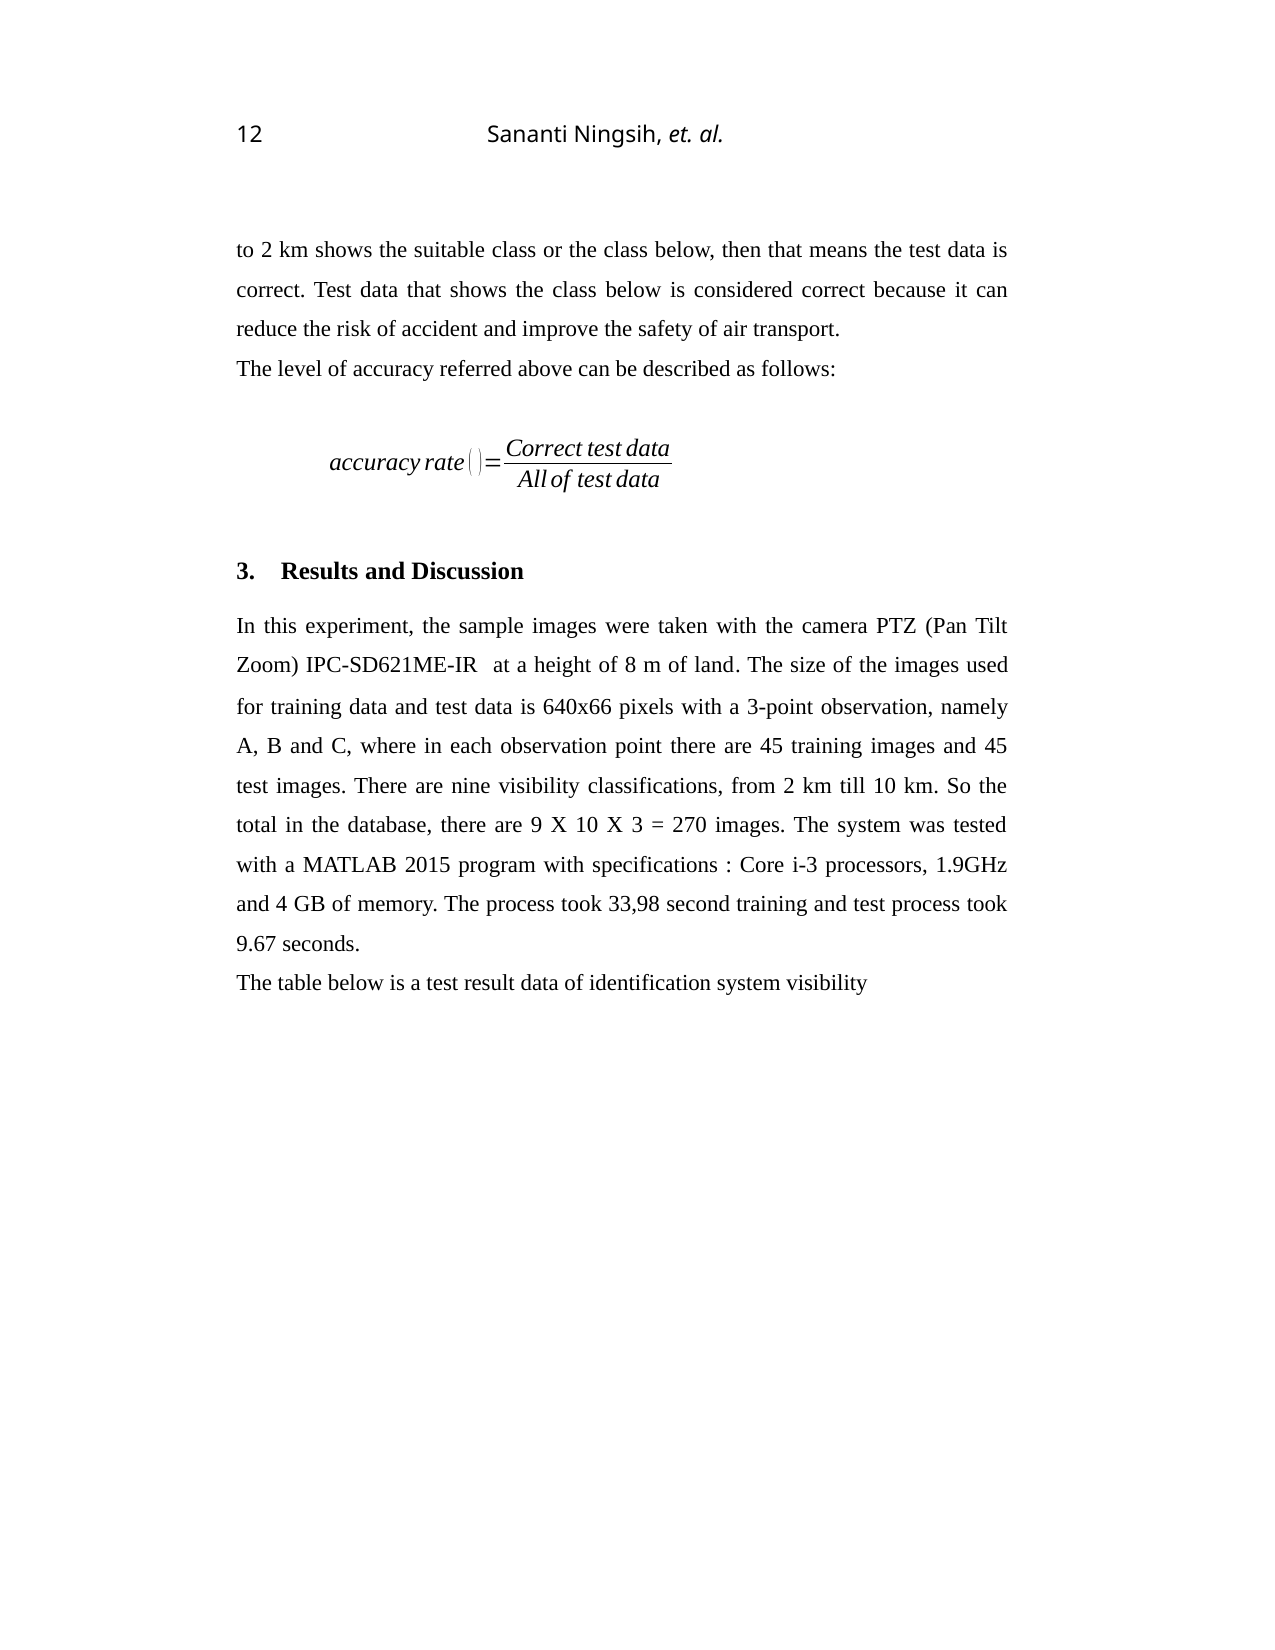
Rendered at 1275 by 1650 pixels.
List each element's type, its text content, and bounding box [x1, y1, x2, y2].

text In this experiment, the sample images were taken with the camera PTZ (Pan Tilt Zoom) IPC-SD621ME-IR at a height of 8 m of land. The size of the images used for training data and test data is 640x66 pixels with a 3-point observation, namely A, B and C, where in each observation point there are 45 training images and 45 test images. There are nine visibility classifications, from 2 km till 10 km. So the total in the database, there are 9 X 10 X 3 = 270 images. The system was tested with a MATLAB 2015 program with specifications : Core i-3 processors, 1.9GHz and 4 GB of memory. The process took 33,98 second training and test process took 9.67 seconds. [236, 612, 1009, 956]
text 3. Results and Discussion [236, 556, 1009, 585]
text to 2 km shows the suitable class or the class below, then that means the test data is correct. Test data that shows the class below is considered correct because it can reduce the risk of accident and improve the safety of air transport. [236, 236, 1009, 342]
text The level of accuracy referred above can be described as follows: [236, 355, 1009, 381]
text The table below is a test result data of identification system visibility [236, 969, 1009, 996]
